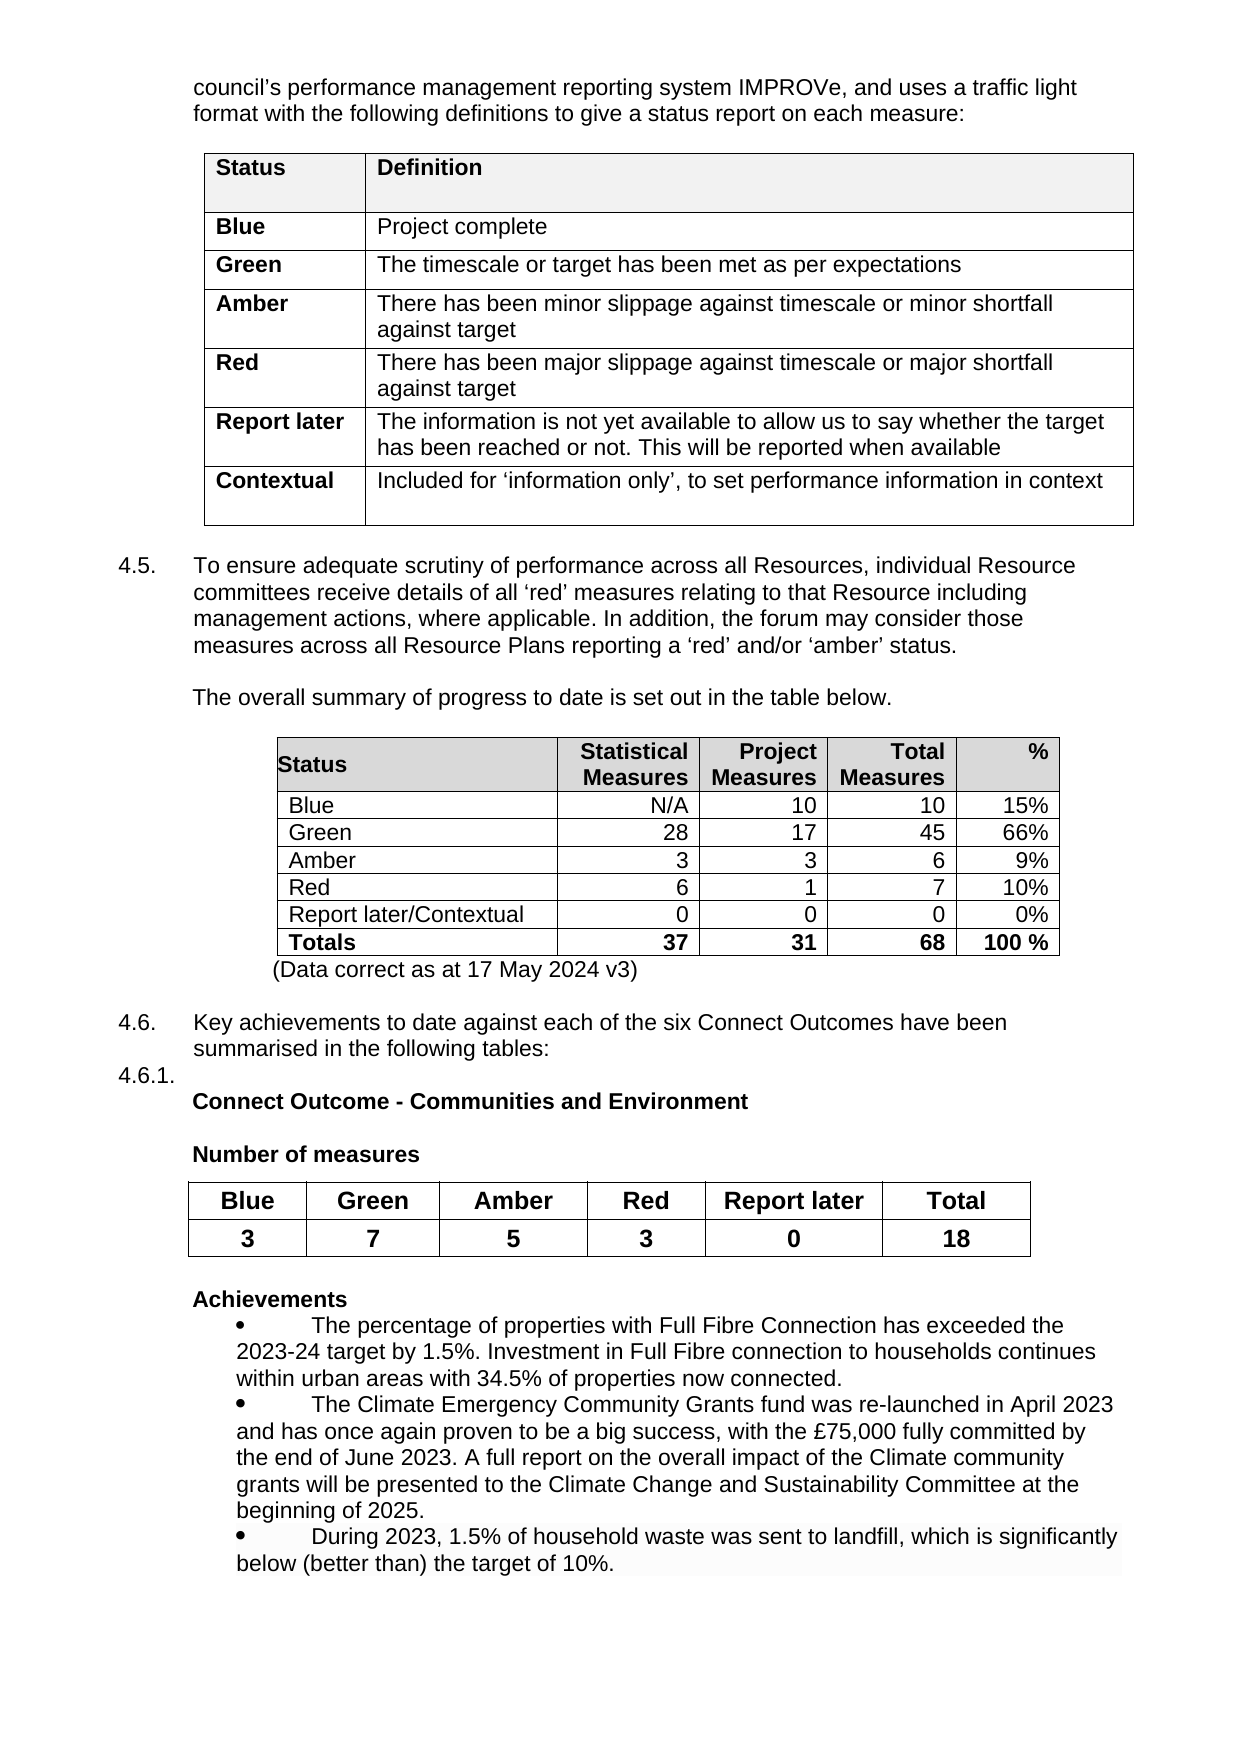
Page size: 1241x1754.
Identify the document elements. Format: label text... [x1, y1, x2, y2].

table_header Report later [706, 1183, 882, 1219]
table_cell Blue [205, 213, 365, 250]
table_header Blue [189, 1183, 306, 1219]
table_cell 6 [828, 847, 956, 873]
table_cell 15% [957, 792, 1059, 818]
table_cell 3 [588, 1220, 705, 1256]
table_cell Included for ‘information only’, to set performance information in context [366, 467, 1133, 525]
table_cell There has been major slippage against timescale or major shortfall against target [366, 349, 1133, 407]
text 4.5. To ensure adequate scrutiny of performance across all Resources, individual Resource committees receive details of all ‘red’ measures relating to that Resource including management actions, where applicable. In addition, the forum may consider those measures across all Resource Plans reporting a ‘red’ and/or ‘amber’ status. [118, 552, 1122, 658]
table_header Red [588, 1183, 705, 1219]
table_cell 7 [307, 1220, 439, 1256]
table_cell The timescale or target has been met as per expectations [366, 251, 1133, 289]
table_cell 0 [558, 901, 699, 928]
text Connect Outcome - Communities and Environment [177, 1088, 1122, 1114]
table_cell Amber [278, 847, 557, 873]
table_header Definition [366, 154, 1133, 212]
table_cell 6 [558, 874, 699, 900]
table_cell Red [278, 874, 557, 900]
table_header Total [883, 1183, 1030, 1219]
table_cell Green [278, 819, 557, 846]
table_cell Contextual [205, 467, 365, 525]
table_cell Project complete [366, 213, 1133, 250]
table_cell 7 [828, 874, 956, 900]
table_cell 1 [700, 874, 827, 900]
list During 2023, 1.5% of household waste was sent to landfill, which is significantly below (better than) the target of 10%. [236, 1523, 1122, 1576]
text Number of measures [177, 1141, 1122, 1167]
table_header % [957, 738, 1059, 791]
table_cell 100 % [957, 929, 1059, 955]
table_cell 5 [440, 1220, 587, 1256]
table_cell The information is not yet available to allow us to say whether the target has been reached or not. This will be reported when available [366, 408, 1133, 466]
table_cell 37 [558, 929, 699, 955]
table_cell Blue [278, 792, 557, 818]
table_cell Report later/Contextual [278, 901, 557, 928]
table_cell 31 [700, 929, 827, 955]
table_header Total Measures [828, 738, 956, 791]
text 4.6. Key achievements to date against each of the six Connect Outcomes have been summarised in the following tables: [118, 1009, 1122, 1062]
table_header Green [307, 1183, 439, 1219]
table_cell 10% [957, 874, 1059, 900]
table_cell 10 [700, 792, 827, 818]
table_cell 3 [558, 847, 699, 873]
table_cell 3 [700, 847, 827, 873]
table_cell 3 [189, 1220, 306, 1256]
table_header Status [205, 154, 365, 212]
list The percentage of properties with Full Fibre Connection has exceeded the 2023-24 target by 1.5%. Investment in Full Fibre connection to households continues within urban areas with 34.5% of properties now connected. [236, 1312, 1122, 1391]
text 4.6.1. [118, 1062, 1122, 1088]
table_cell 18 [883, 1220, 1030, 1256]
table_cell 9% [957, 847, 1059, 873]
table_cell Amber [205, 290, 365, 348]
table_cell N/A [558, 792, 699, 818]
table_cell 0 [700, 901, 827, 928]
table_cell 0 [706, 1220, 882, 1256]
table_header Project Measures [700, 738, 827, 791]
table_header Status [278, 738, 557, 791]
table_cell 68 [828, 929, 956, 955]
table_cell 0 [828, 901, 956, 928]
text (Data correct as at 17 May 2024 v3) [266, 956, 1122, 982]
text The overall summary of progress to date is set out in the table below. [192, 684, 1122, 711]
table_cell 10 [828, 792, 956, 818]
text Achievements [148, 1286, 1122, 1312]
table_cell 17 [700, 819, 827, 846]
table_cell 28 [558, 819, 699, 846]
table_cell Green [205, 251, 365, 289]
list The Climate Emergency Community Grants fund was re-launched in April 2023 and has once again proven to be a big success, with the £75,000 fully committed by the end of June 2023. A full report on the overall impact of the Climate community grants will be presented to the Climate Change and Sustainability Committee at the beginning of 2025. [236, 1391, 1122, 1523]
table_header Statistical Measures [558, 738, 699, 791]
table_cell Red [205, 349, 365, 407]
list council’s performance management reporting system IMPROVe, and uses a traffic light format with the following definitions to give a status report on each measure: [118, 74, 1122, 127]
table_cell Report later [205, 408, 365, 466]
table_header Amber [440, 1183, 587, 1219]
table_cell Totals [278, 929, 557, 955]
table_cell 0% [957, 901, 1059, 928]
table_cell 66% [957, 819, 1059, 846]
table_cell 45 [828, 819, 956, 846]
table_cell There has been minor slippage against timescale or minor shortfall against target [366, 290, 1133, 348]
